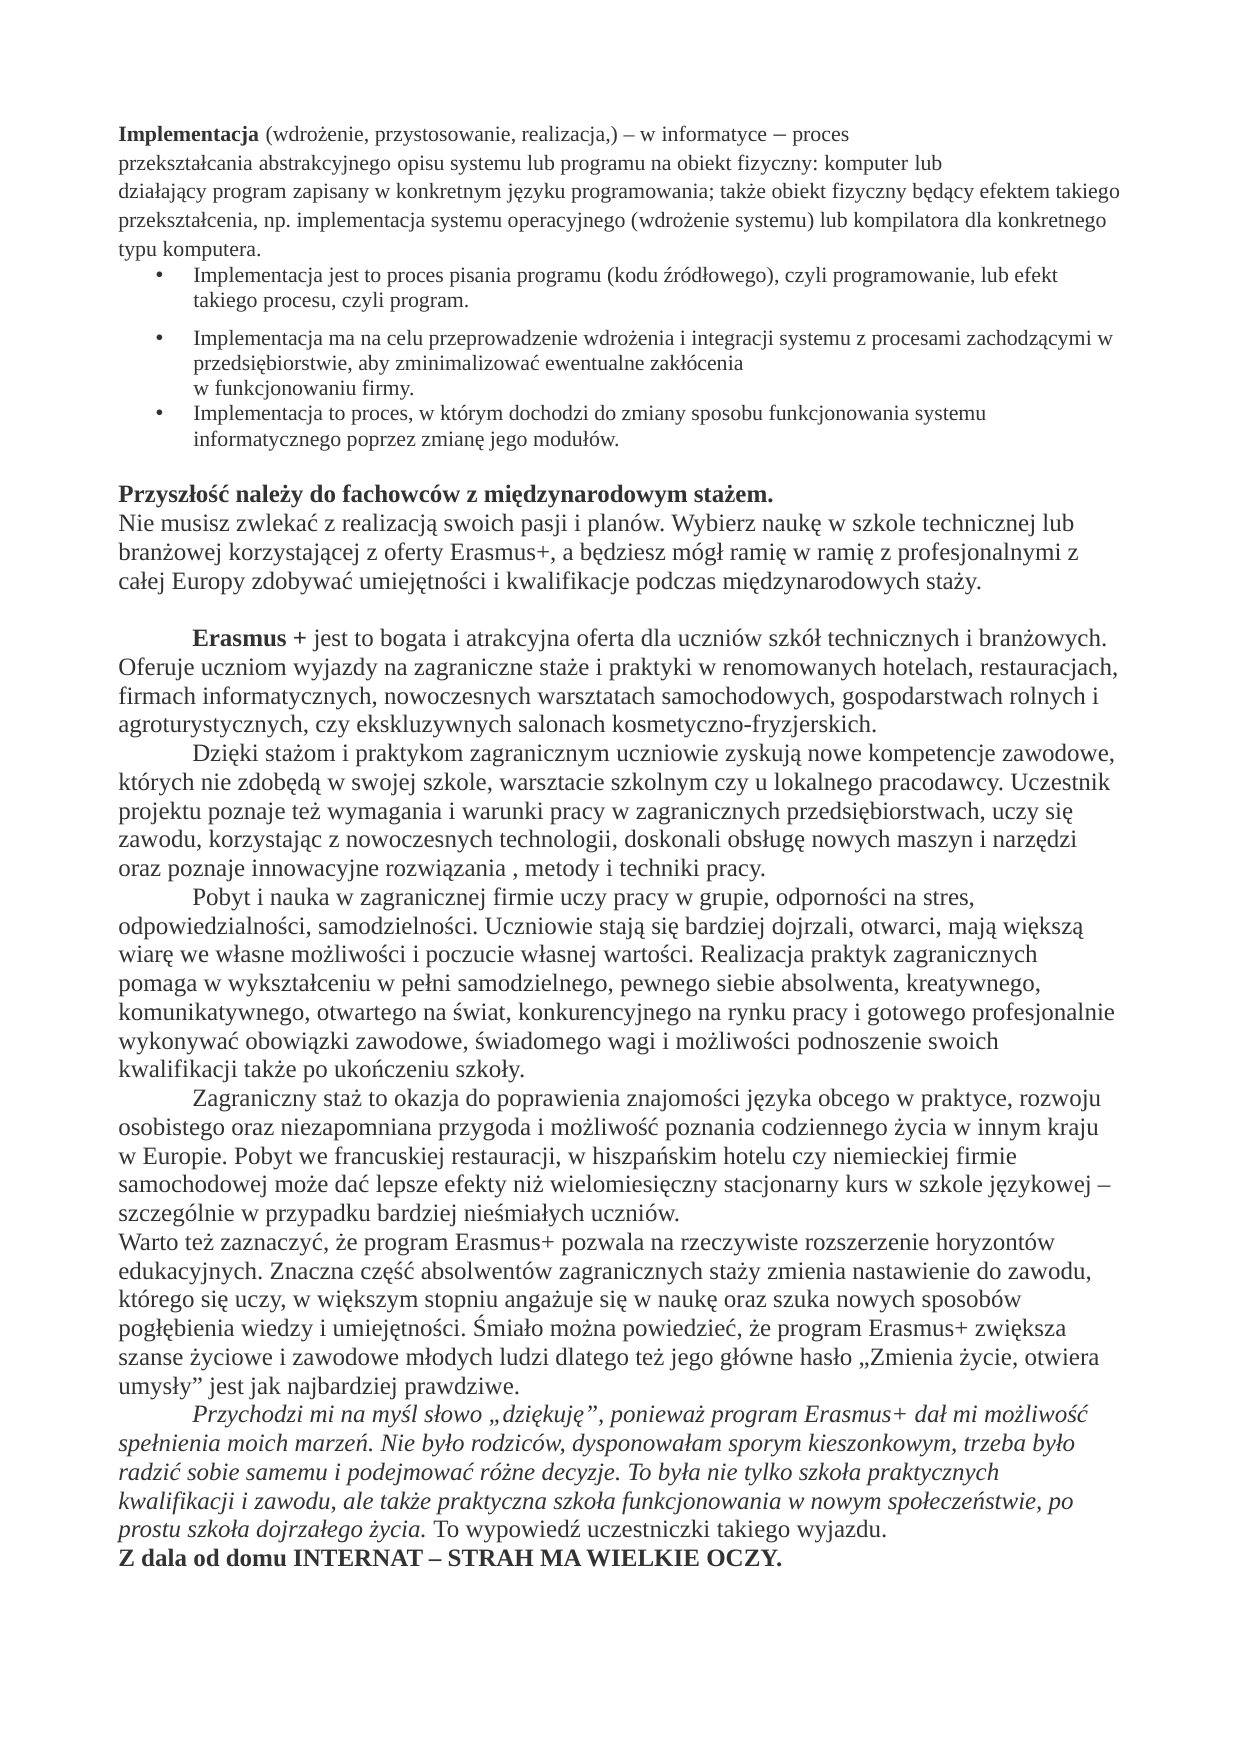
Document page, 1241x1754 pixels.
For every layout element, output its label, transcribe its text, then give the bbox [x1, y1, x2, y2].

text Dzięki stażom i praktykom zagranicznym uczniowie zyskują nowe kompetencje zawodowe, których nie zdobędą w swojej szkole, warsztacie szkolnym czy u lokalnego pracodawcy. Uczestnik projektu poznaje też wymagania i warunki pracy w zagranicznych przedsiębiorstwach, uczy się zawodu, korzystając z nowoczesnych technologii, doskonali obsługę nowych maszyn i narzędzi oraz poznaje innowacyjne rozwiązania , metody i techniki pracy. [118, 738, 1122, 882]
text Przyszłość należy do fachowców z międzynarodowym stażem. [118, 479, 1122, 508]
text Nie musisz zwlekać z realizacją swoich pasji i planów. Wybierz naukę w szkole technicznej lub branżowej korzystającej z oferty Erasmus+, a będziesz mógł ramię w ramię z profesjonalnymi z całej Europy zdobywać umiejętności i kwalifikacje podczas międzynarodowych staży. [118, 508, 1122, 594]
text Implementacja (wdrożenie, przystosowanie, realizacja,) – w informatyce – proces przekształcania abstrakcyjnego opisu systemu lub programu na obiekt fizyczny: komputer lub działający program zapisany w konkretnym języku programowania; także obiekt fizyczny będący efektem takiego przekształcenia, np. implementacja systemu operacyjnego (wdrożenie systemu) lub kompilatora dla konkretnego typu komputera. [118, 118, 1122, 262]
list Implementacja to proces, w którym dochodzi do zmiany sposobu funkcjonowania systemu informatycznego poprzez zmianę jego modułów. [156, 400, 1122, 451]
list Implementacja ma na celu przeprowadzenie wdrożenia i integracji systemu z procesami zachodzącymi w przedsiębiorstwie, aby zminimalizować ewentualne zakłócenia w funkcjonowaniu firmy. [156, 325, 1122, 400]
text Zagraniczny staż to okazja do poprawienia znajomości języka obcego w praktyce, rozwoju osobistego oraz niezapomniana przygoda i możliwość poznania codziennego życia w innym kraju w Europie. Pobyt we francuskiej restauracji, w hiszpańskim hotelu czy niemieckiej firmie samochodowej może dać lepsze efekty niż wielomiesięczny stacjonarny kurs w szkole językowej – szczególnie w przypadku bardziej nieśmiałych uczniów. [118, 1083, 1122, 1227]
list Implementacja jest to proces pisania programu (kodu źródłowego), czyli programowanie, lub efekt takiego procesu, czyli program. [156, 262, 1122, 312]
text Erasmus + jest to bogata i atrakcyjna oferta dla uczniów szkół technicznych i branżowych. Oferuje uczniom wyjazdy na zagraniczne staże i praktyki w renomowanych hotelach, restauracjach, firmach informatycznych, nowoczesnych warsztatach samochodowych, gospodarstwach rolnych i agroturystycznych, czy ekskluzywnych salonach kosmetyczno-fryzjerskich. [118, 623, 1122, 738]
text Z dala od domu INTERNAT – STRAH MA WIELKIE OCZY. [118, 1543, 1122, 1572]
text Warto też zaznaczyć, że program Erasmus+ pozwala na rzeczywiste rozszerzenie horyzontów edukacyjnych. Znaczna część absolwentów zagranicznych staży zmienia nastawienie do zawodu, którego się uczy, w większym stopniu angażuje się w naukę oraz szuka nowych sposobów pogłębienia wiedzy i umiejętności. Śmiało można powiedzieć, że program Erasmus+ zwiększa szanse życiowe i zawodowe młodych ludzi dlatego też jego główne hasło „Zmienia życie, otwiera umysły” jest jak najbardziej prawdziwe. [118, 1227, 1122, 1399]
text Przychodzi mi na myśl słowo „dziękuję”, ponieważ program Erasmus+ dał mi możliwość spełnienia moich marzeń. Nie było rodziców, dysponowałam sporym kieszonkowym, trzeba było radzić sobie samemu i podejmować różne decyzje. To była nie tylko szkoła praktycznych kwalifikacji i zawodu, ale także praktyczna szkoła funkcjonowania w nowym społeczeństwie, po prostu szkoła dojrzałego życia. To wypowiedź uczestniczki takiego wyjazdu. [118, 1399, 1122, 1543]
text Pobyt i nauka w zagranicznej firmie uczy pracy w grupie, odporności na stres, odpowiedzialności, samodzielności. Uczniowie stają się bardziej dojrzali, otwarci, mają większą wiarę we własne możliwości i poczucie własnej wartości. Realizacja praktyk zagranicznych pomaga w wykształceniu w pełni samodzielnego, pewnego siebie absolwenta, kreatywnego, komunikatywnego, otwartego na świat, konkurencyjnego na rynku pracy i gotowego profesjonalnie wykonywać obowiązki zawodowe, świadomego wagi i możliwości podnoszenie swoich kwalifikacji także po ukończeniu szkoły. [118, 882, 1122, 1083]
